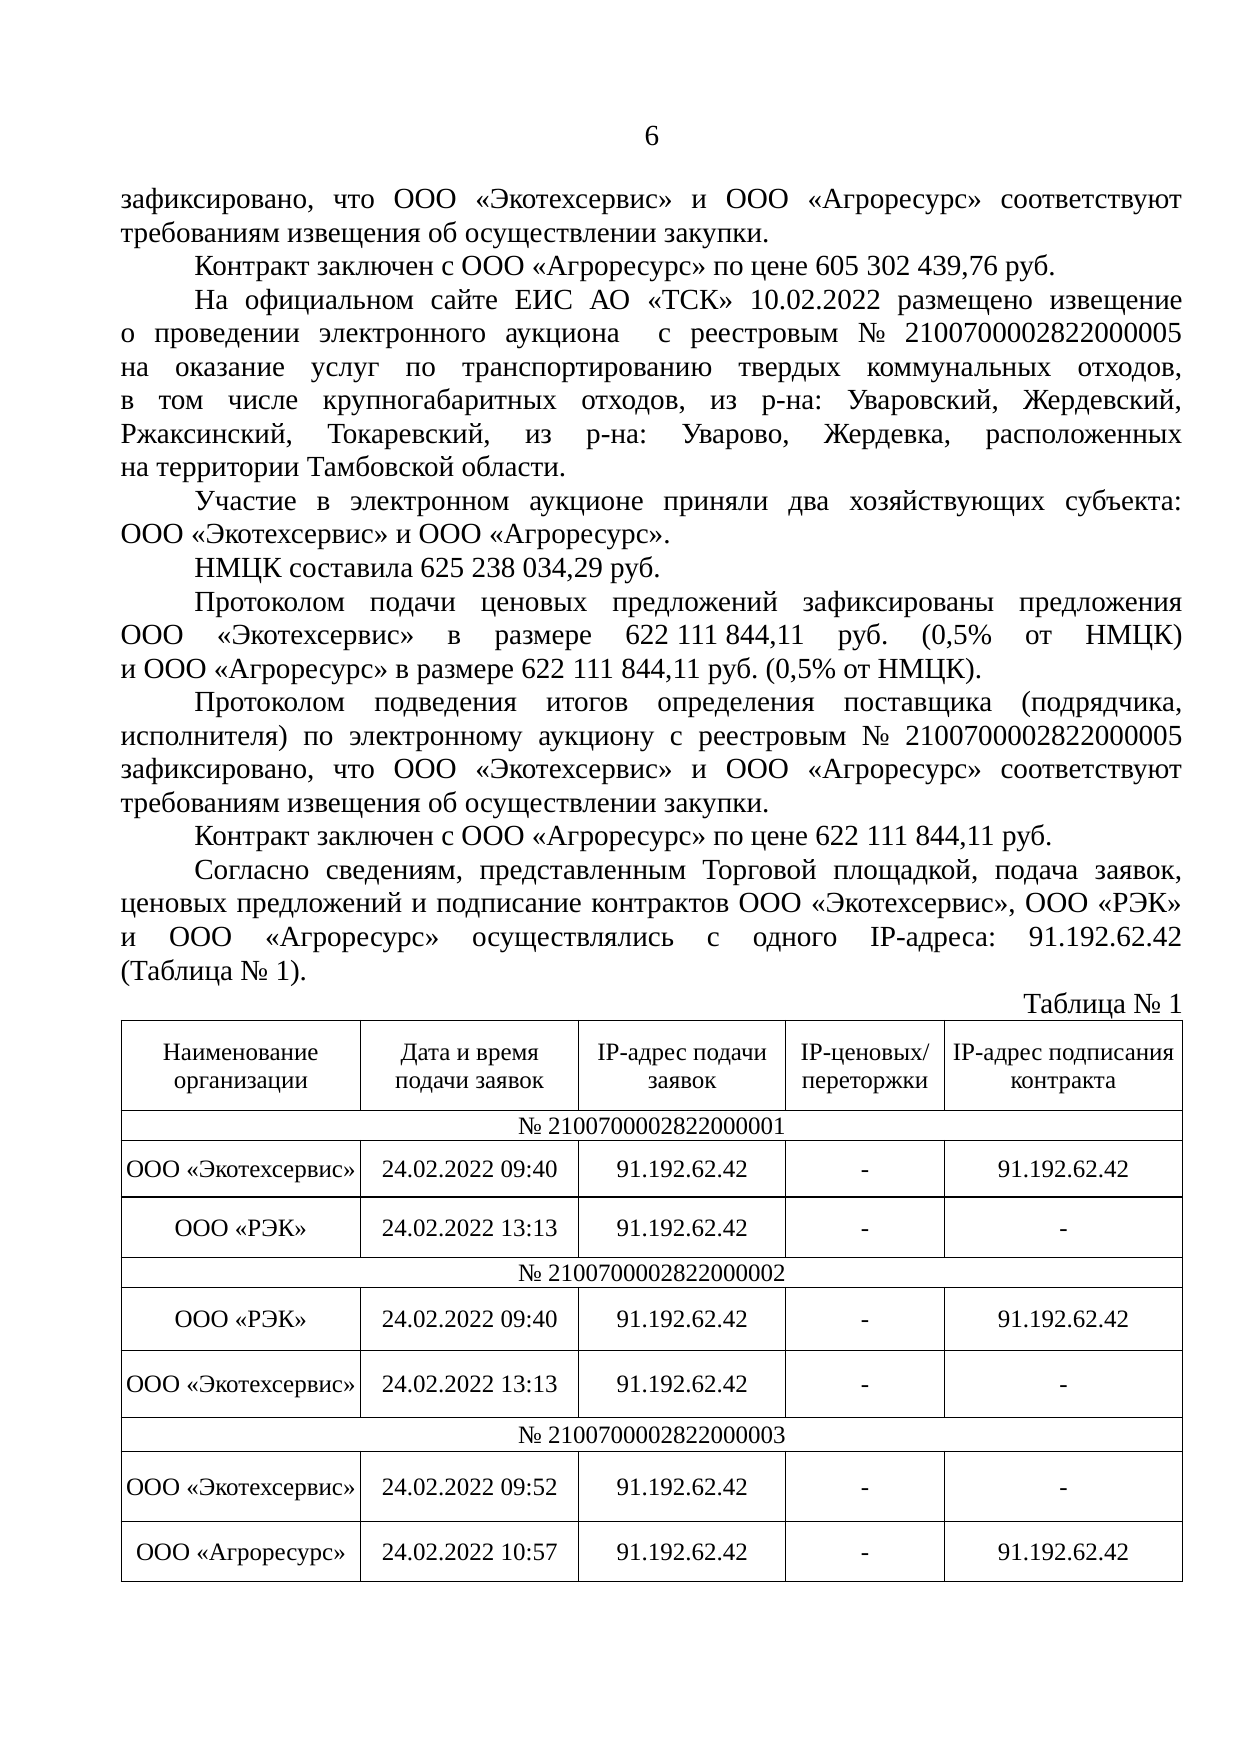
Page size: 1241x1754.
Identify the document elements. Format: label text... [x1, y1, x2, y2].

text Контракт заключен с ООО «Агроресурс» по цене 605 302 439,76 руб. [120, 248, 1183, 282]
table_header Дата и время подачи заявок [361, 1021, 578, 1110]
table_cell 24.02.2022 09:40 [361, 1141, 578, 1196]
table_cell 91.192.62.42 [945, 1288, 1182, 1350]
table_cell - [786, 1522, 944, 1581]
table_cell 24.02.2022 13:13 [361, 1198, 578, 1257]
table_cell - [786, 1351, 944, 1417]
text Согласно сведениям, представленным Торговой площадкой, подача заявок, ценовых предложений и подписание контрактов ООО «Экотехсервис», ООО «РЭК» и ООО «Агроресурс» осуществлялись с одного IP-адреса: 91.192.62.42 (Таблица № 1). [120, 852, 1183, 986]
table_header Наименование организации [122, 1021, 360, 1110]
text НМЦК составила 625 238 034,29 руб. [120, 550, 1183, 584]
text зафиксировано, что ООО «Экотехсервис» и ООО «Агроресурс» соответствуют требованиям извещения об осуществлении закупки. [120, 181, 1183, 248]
table_cell 91.192.62.42 [579, 1452, 785, 1521]
table_cell - [945, 1452, 1182, 1521]
text Протоколом подведения итогов определения поставщика (подрядчика, исполнителя) по электронному аукциону с реестровым № 2100700002822000005 зафиксировано, что ООО «Экотехсервис» и ООО «Агроресурс» соответствуют требованиям извещения об осуществлении закупки. [120, 684, 1183, 818]
table_header IP-адрес подписания контракта [945, 1021, 1182, 1110]
table_header IP-ценовых/ переторжки [786, 1021, 944, 1110]
table_cell ООО «РЭК» [122, 1288, 360, 1350]
table_cell ООО «Экотехсервис» [122, 1141, 360, 1196]
text Протоколом подачи ценовых предложений зафиксированы предложения ООО «Экотехсервис» в размере 622 111 844,11 руб. (0,5% от НМЦК) и ООО «Агроресурс» в размере 622 111 844,11 руб. (0,5% от НМЦК). [120, 584, 1183, 684]
table_cell 91.192.62.42 [945, 1141, 1182, 1196]
table_cell 24.02.2022 13:13 [361, 1351, 578, 1417]
table_cell - [945, 1351, 1182, 1417]
text Контракт заключен с ООО «Агроресурс» по цене 622 111 844,11 руб. [120, 818, 1183, 852]
table_cell 91.192.62.42 [579, 1522, 785, 1581]
table_cell ООО «Экотехсервис» [122, 1351, 360, 1417]
table_cell ООО «Экотехсервис» [122, 1452, 360, 1521]
table_cell - [786, 1452, 944, 1521]
table_cell - [786, 1198, 944, 1257]
text Таблица № 1 [120, 986, 1183, 1020]
table_cell № 2100700002822000003 [122, 1418, 1182, 1451]
table_cell 24.02.2022 09:40 [361, 1288, 578, 1350]
table_cell 24.02.2022 10:57 [361, 1522, 578, 1581]
text На официальном сайте ЕИС АО «ТСК» 10.02.2022 размещено извещение о проведении электронного аукциона с реестровым № 2100700002822000005 на оказание услуг по транспортированию твердых коммунальных отходов, в том числе крупногабаритных отходов, из р-на: Уваровский, Жердевский, Ржаксинский, Токаревский, из р-на: Уварово, Жердевка, расположенных на территории Тамбовской области. [120, 282, 1183, 483]
table_cell - [786, 1141, 944, 1196]
text Участие в электронном аукционе приняли два хозяйствующих субъекта: ООО «Экотехсервис» и ООО «Агроресурс». [120, 483, 1183, 550]
table_cell 91.192.62.42 [579, 1198, 785, 1257]
table_cell - [945, 1198, 1182, 1257]
table_cell 91.192.62.42 [579, 1288, 785, 1350]
table_cell 91.192.62.42 [945, 1522, 1182, 1581]
table_cell № 2100700002822000002 [122, 1258, 1182, 1287]
table_header IP-адрес подачи заявок [579, 1021, 785, 1110]
table_cell 91.192.62.42 [579, 1351, 785, 1417]
table_cell ООО «РЭК» [122, 1198, 360, 1257]
table_cell - [786, 1288, 944, 1350]
table_cell № 2100700002822000001 [122, 1111, 1182, 1140]
table_cell 24.02.2022 09:52 [361, 1452, 578, 1521]
table_cell 91.192.62.42 [579, 1141, 785, 1196]
table_cell ООО «Агроресурс» [122, 1522, 360, 1581]
